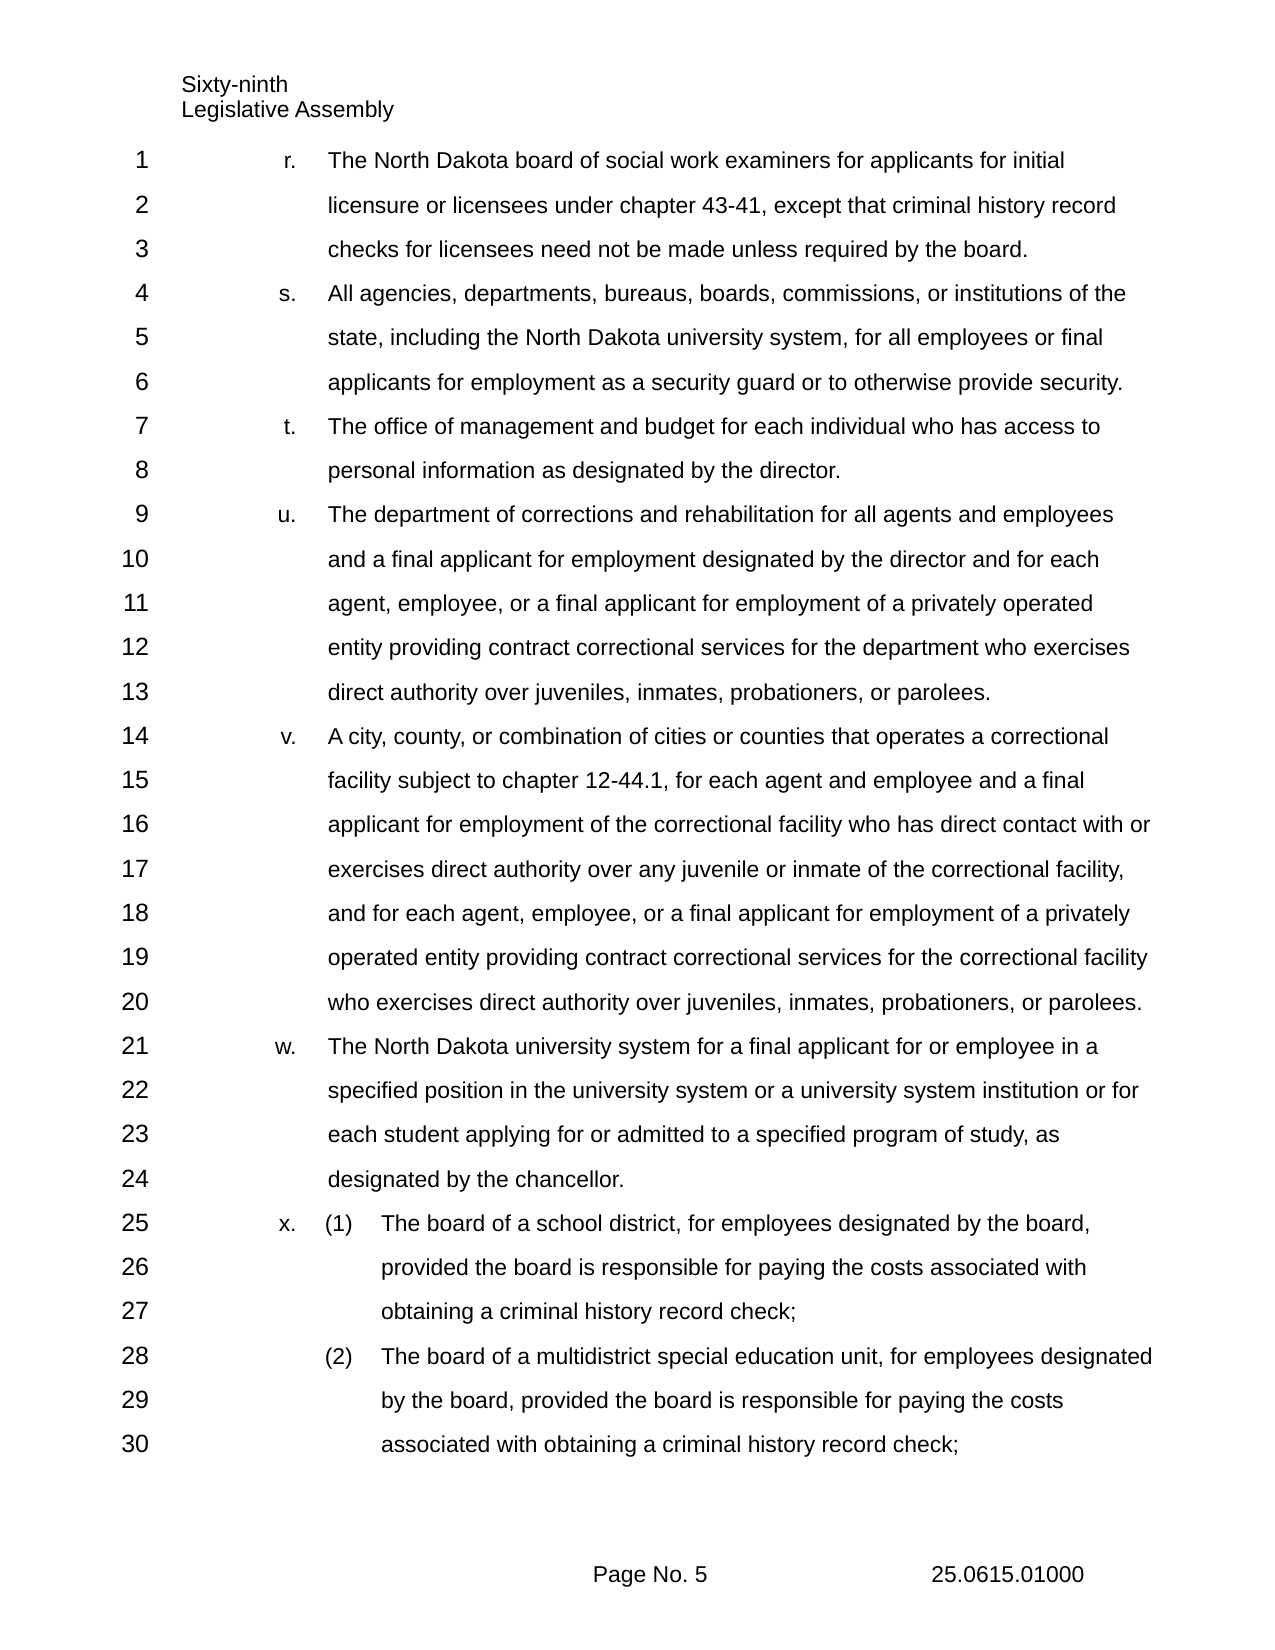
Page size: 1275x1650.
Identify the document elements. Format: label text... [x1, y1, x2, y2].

text t. The office of management and budget for each individual who has access to personal information as designated by the director. [181, 399, 1154, 487]
text u. The department of corrections and rehabilitation for all agents and employees and a final applicant for employment designated by the director and for each agent, employee, or a final applicant for employment of a privately operated entity providing contract correctional services for the department who exercises direct authority over juveniles, inmates, probationers, or parolees. [181, 487, 1154, 709]
text w. The North Dakota university system for a final applicant for or employee in a specified position in the university system or a university system institution or for each student applying for or admitted to a specified program of study, as designated by the chancellor. [181, 1019, 1154, 1196]
text x. (1) The board of a school district, for employees designated by the board, provided the board is responsible for paying the costs associated with obtaining a criminal history record check; [181, 1196, 1154, 1329]
text s. All agencies, departments, bureaus, boards, commissions, or institutions of the state, including the North Dakota university system, for all employees or final applicants for employment as a security guard or to otherwise provide security. [181, 266, 1154, 399]
text (2) The board of a multidistrict special education unit, for employees designated by the board, provided the board is responsible for paying the costs associated with obtaining a criminal history record check; [181, 1329, 1154, 1461]
text r. The North Dakota board of social work examiners for applicants for initial licensure or licensees under chapter 43‑41, except that criminal history record checks for licensees need not be made unless required by the board. [181, 133, 1154, 266]
text v. A city, county, or combination of cities or counties that operates a correctional facility subject to chapter 12‑44.1, for each agent and employee and a final applicant for employment of the correctional facility who has direct contact with or exercises direct authority over any juvenile or inmate of the correctional facility, and for each agent, employee, or a final applicant for employment of a privately operated entity providing contract correctional services for the correctional facility who exercises direct authority over juveniles, inmates, probationers, or parolees. [181, 709, 1154, 1019]
